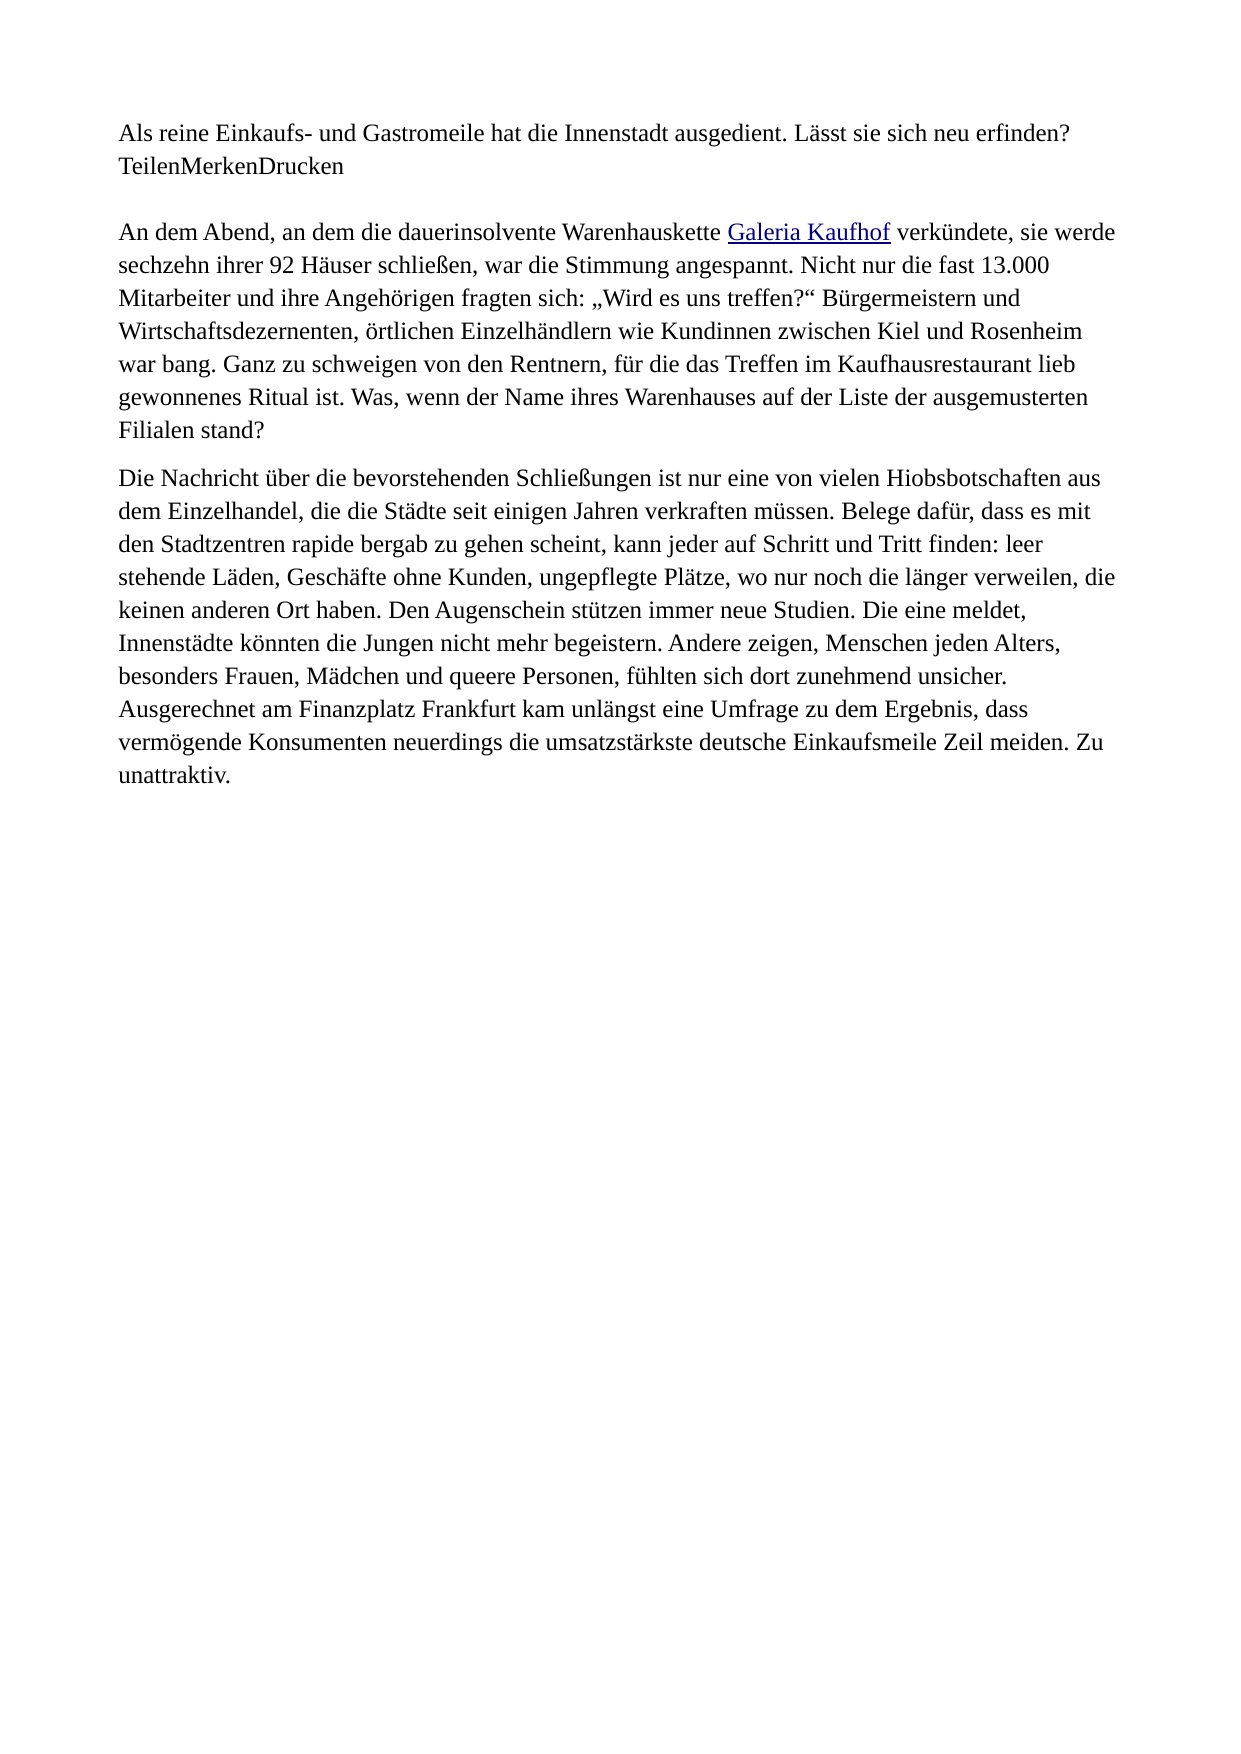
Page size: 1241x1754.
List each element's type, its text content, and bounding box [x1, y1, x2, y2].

text Die Nachricht über die bevorstehenden Schließungen ist nur eine von vielen Hiobsbotschaften aus dem Einzelhandel, die die Städte seit einigen Jahren verkraften müssen. Belege dafür, dass es mit den Stadtzentren rapide bergab zu gehen scheint, kann jeder auf Schritt und Tritt finden: leer stehende Läden, Geschäfte ohne Kunden, ungepflegte Plätze, wo nur noch die länger verweilen, die keinen anderen Ort haben. Den Augenschein stützen immer neue Studien. Die eine meldet, Innenstädte könnten die Jungen nicht mehr begeistern. Andere zeigen, Menschen jeden Alters, besonders Frauen, Mädchen und queere Personen, fühlten sich dort zunehmend unsicher. Ausgerechnet am Finanzplatz Frankfurt kam unlängst eine Umfrage zu dem Ergebnis, dass vermögende Konsumenten neuerdings die umsatzstärkste deutsche Einkaufsmeile Zeil meiden. Zu unattraktiv. [118, 463, 1122, 789]
text Als reine Einkaufs- und Gastromeile hat die Innenstadt ausgedient. Lässt sie sich neu erfinden? [118, 118, 1122, 147]
text TeilenMerkenDrucken [118, 151, 1122, 180]
text An dem Abend, an dem die dauerinsolvente Warenhauskette Galeria Kaufhof verkündete, sie werde sechzehn ihrer 92 Häuser schließen, war die Stimmung angespannt. Nicht nur die fast 13.000 Mitarbeiter und ihre Angehörigen fragten sich: „Wird es uns treffen?“ Bürgermeistern und Wirtschaftsdezernenten, örtlichen Einzelhändlern wie Kundinnen zwischen Kiel und Rosenheim war bang. Ganz zu schweigen von den Rentnern, für die das Treffen im Kaufhausrestaurant lieb gewonnenes Ritual ist. Was, wenn der Name ihres Warenhauses auf der Liste der ausgemusterten Filialen stand? [118, 217, 1122, 444]
